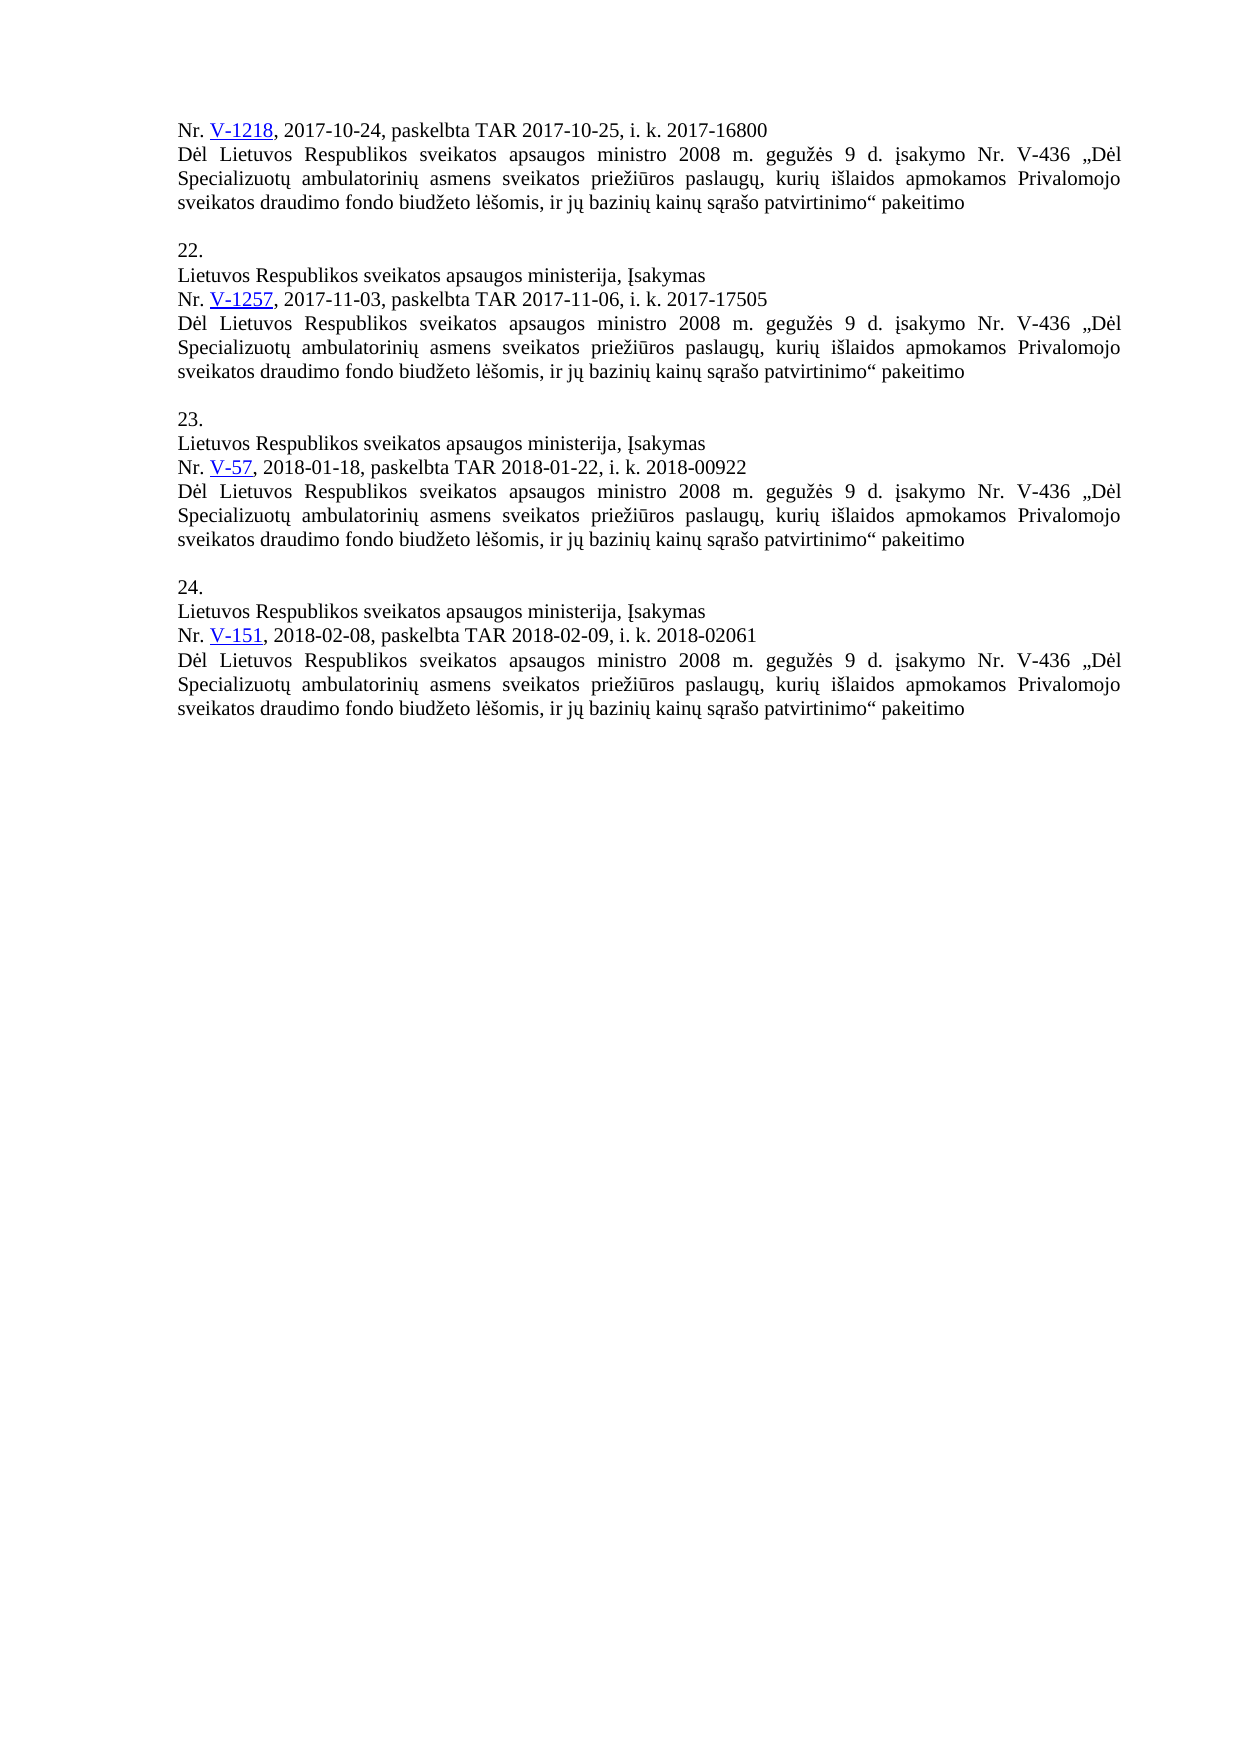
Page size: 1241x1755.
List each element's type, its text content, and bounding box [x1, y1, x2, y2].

text 24. [177, 575, 1122, 599]
text Dėl Lietuvos Respublikos sveikatos apsaugos ministro 2008 m. gegužės 9 d. įsakymo Nr. V-436 „Dėl Specializuotų ambulatorinių asmens sveikatos priežiūros paslaugų, kurių išlaidos apmokamos Privalomojo sveikatos draudimo fondo biudžeto lėšomis, ir jų bazinių kainų sąrašo patvirtinimo“ pakeitimo [177, 479, 1122, 551]
text Nr. V-57, 2018-01-18, paskelbta TAR 2018-01-22, i. k. 2018-00922 [177, 455, 1122, 479]
text 23. [177, 407, 1122, 431]
text Lietuvos Respublikos sveikatos apsaugos ministerija, Įsakymas [177, 262, 1122, 287]
text 22. [177, 238, 1122, 262]
text Dėl Lietuvos Respublikos sveikatos apsaugos ministro 2008 m. gegužės 9 d. įsakymo Nr. V-436 „Dėl Specializuotų ambulatorinių asmens sveikatos priežiūros paslaugų, kurių išlaidos apmokamos Privalomojo sveikatos draudimo fondo biudžeto lėšomis, ir jų bazinių kainų sąrašo patvirtinimo“ pakeitimo [177, 142, 1122, 214]
text Dėl Lietuvos Respublikos sveikatos apsaugos ministro 2008 m. gegužės 9 d. įsakymo Nr. V-436 „Dėl Specializuotų ambulatorinių asmens sveikatos priežiūros paslaugų, kurių išlaidos apmokamos Privalomojo sveikatos draudimo fondo biudžeto lėšomis, ir jų bazinių kainų sąrašo patvirtinimo“ pakeitimo [177, 311, 1122, 383]
text Nr. V-151, 2018-02-08, paskelbta TAR 2018-02-09, i. k. 2018-02061 [177, 623, 1122, 647]
text Nr. V-1218, 2017-10-24, paskelbta TAR 2017-10-25, i. k. 2017-16800 [177, 118, 1122, 142]
text Lietuvos Respublikos sveikatos apsaugos ministerija, Įsakymas [177, 599, 1122, 623]
text Nr. V-1257, 2017-11-03, paskelbta TAR 2017-11-06, i. k. 2017-17505 [177, 287, 1122, 311]
text Lietuvos Respublikos sveikatos apsaugos ministerija, Įsakymas [177, 431, 1122, 455]
text Dėl Lietuvos Respublikos sveikatos apsaugos ministro 2008 m. gegužės 9 d. įsakymo Nr. V-436 „Dėl Specializuotų ambulatorinių asmens sveikatos priežiūros paslaugų, kurių išlaidos apmokamos Privalomojo sveikatos draudimo fondo biudžeto lėšomis, ir jų bazinių kainų sąrašo patvirtinimo“ pakeitimo [177, 647, 1122, 720]
